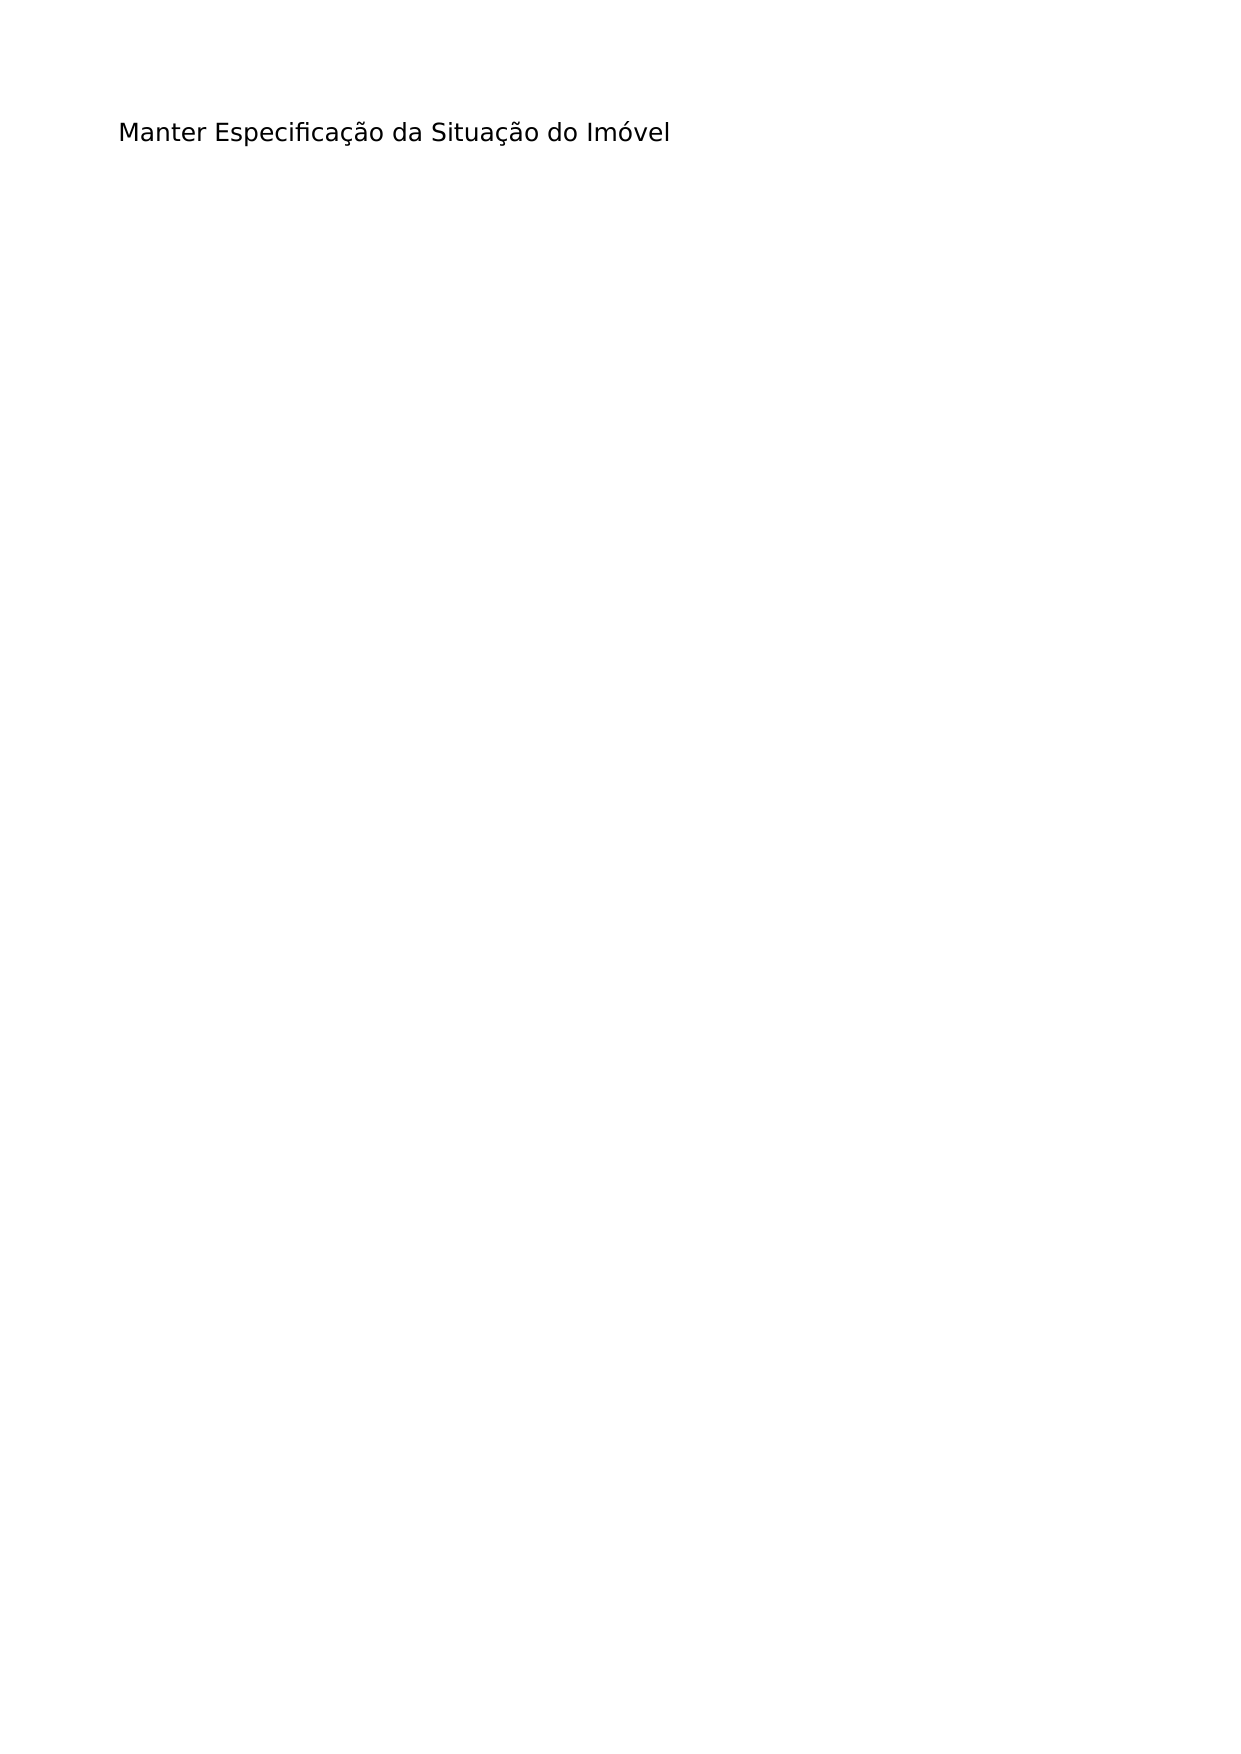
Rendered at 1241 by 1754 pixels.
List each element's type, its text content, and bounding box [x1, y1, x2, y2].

text Manter Especificação da Situação do Imóvel [118, 118, 1122, 147]
